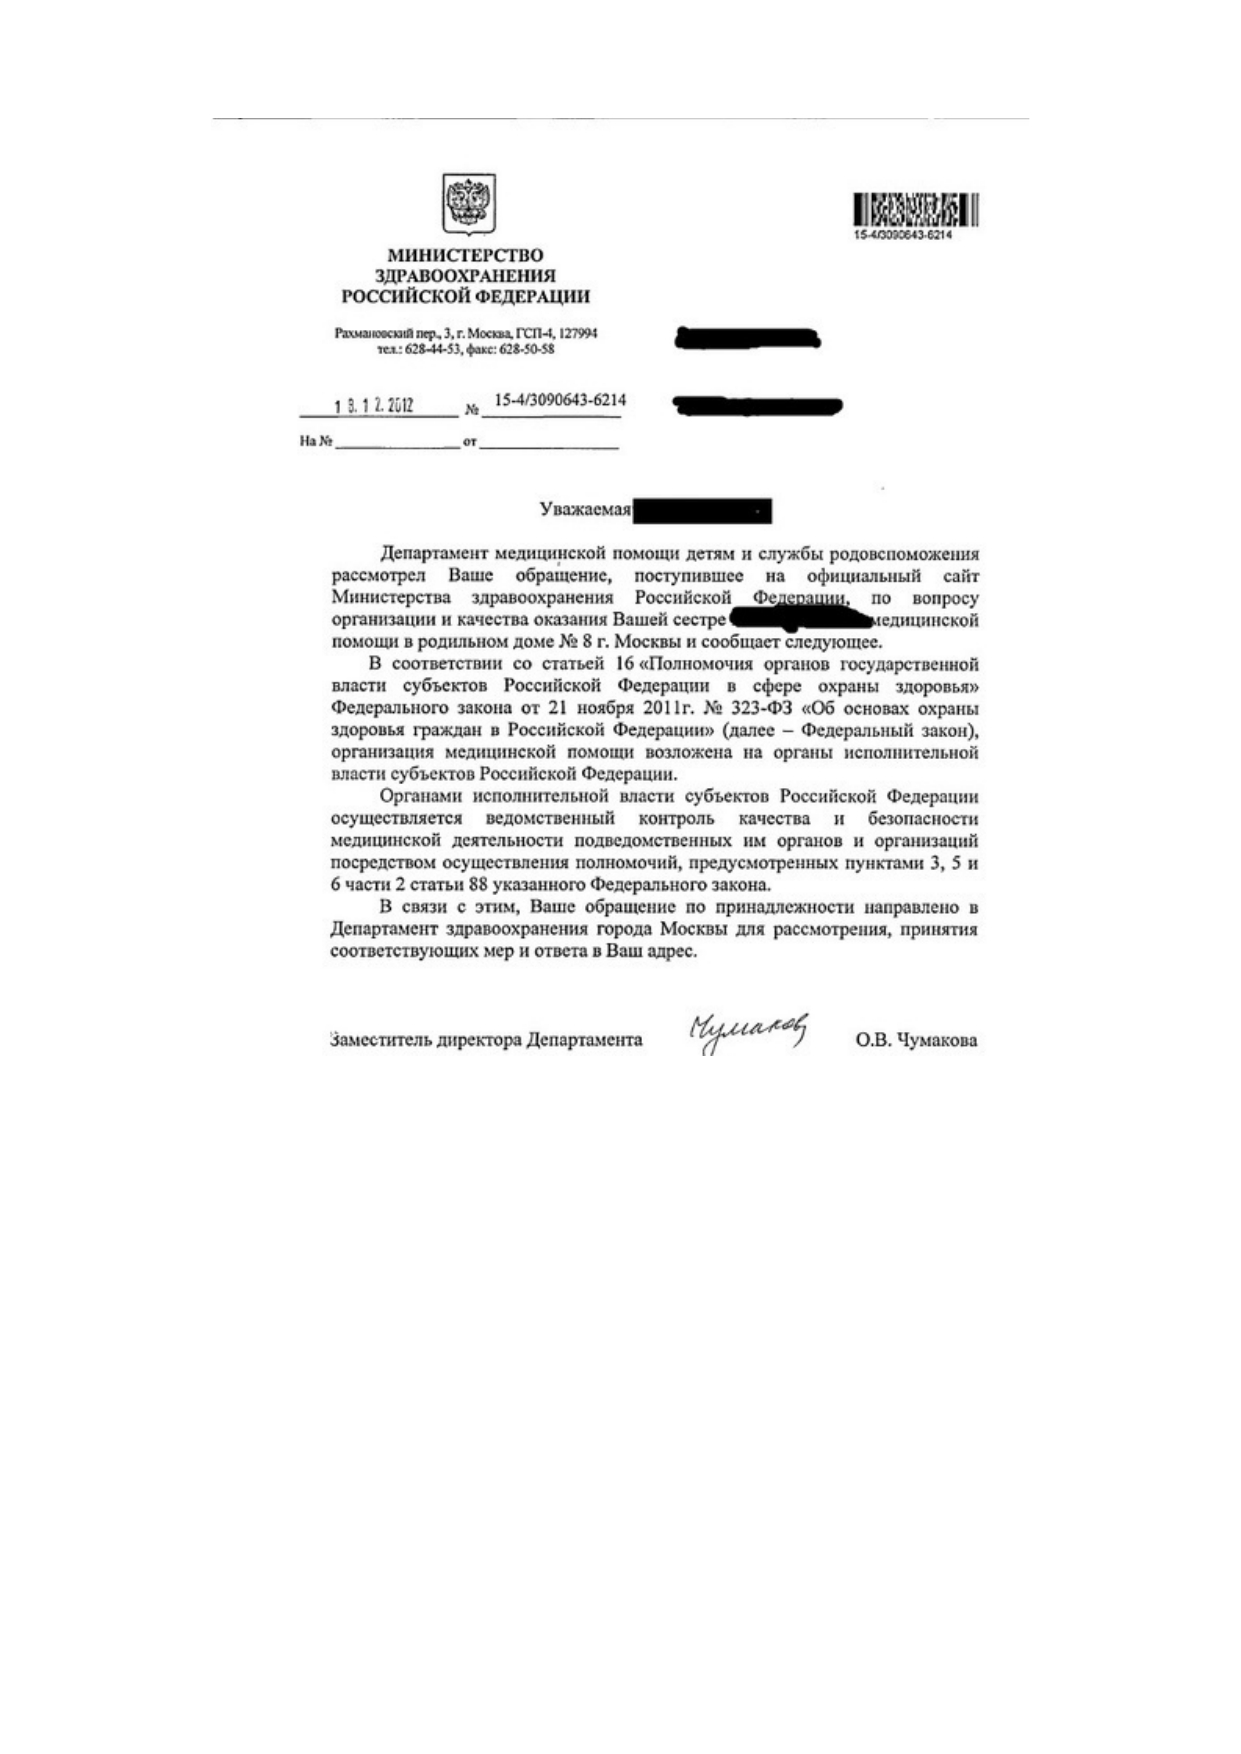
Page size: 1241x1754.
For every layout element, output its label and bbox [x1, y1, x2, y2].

picture [210, 118, 1030, 1056]
